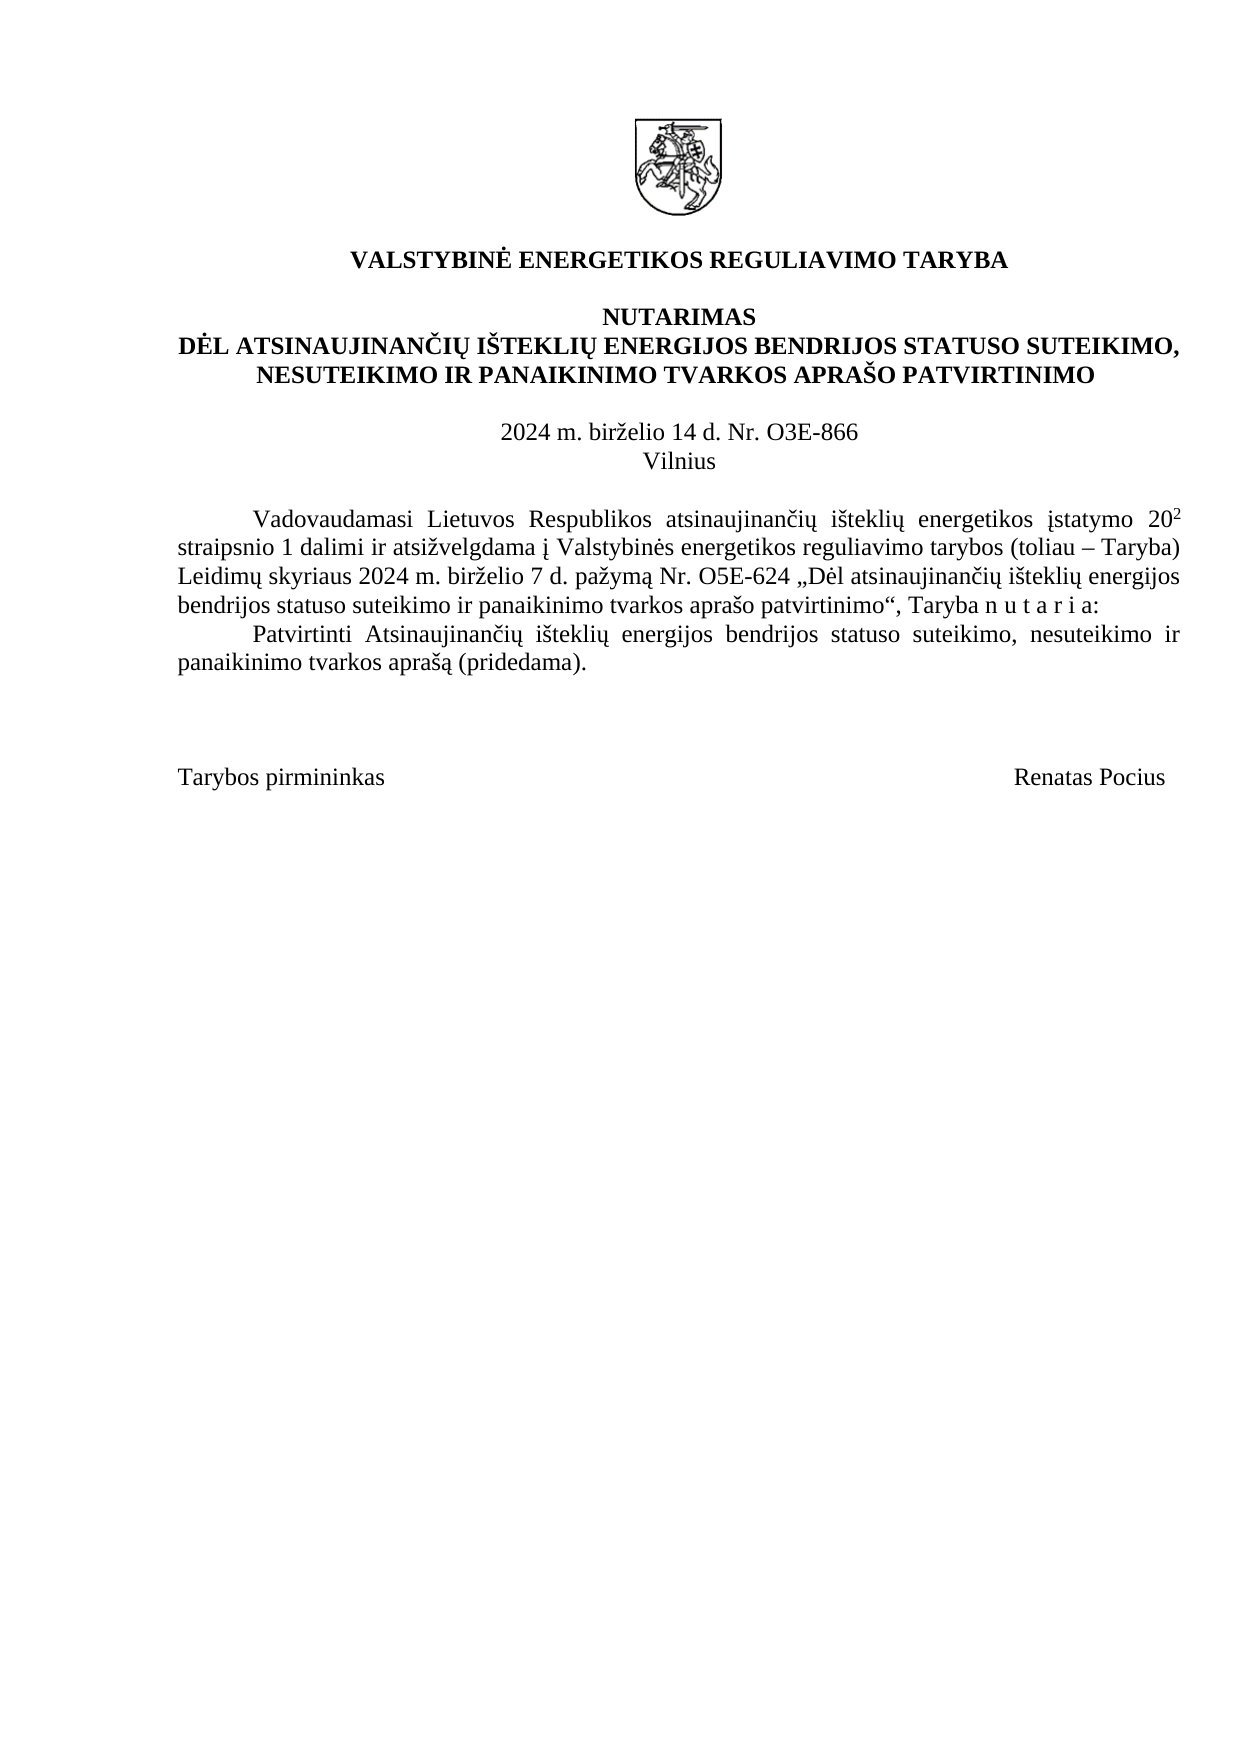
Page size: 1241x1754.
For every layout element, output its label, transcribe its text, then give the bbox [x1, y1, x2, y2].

text Vilnius [177, 446, 1181, 475]
text NUTARIMAS [177, 302, 1181, 331]
text Dėl atsinaujinančių išteklių ENERGijos BENDRIJos STATUSO SUTEIKIMO, nesuteikimo ir panaikinimo Tvarkos APRAŠO PATVIRTINIMO [177, 331, 1181, 389]
text Vadovaudamasi Lietuvos Respublikos atsinaujinančių išteklių energetikos įstatymo 202 straipsnio 1 dalimi ir atsižvelgdama į valstybinės energetikos reguliavimo tarybos (toliau – Taryba) Leidimų skyriaus 2024 m. birželio 7 d. pažymą Nr. O5E-624 „Dėl atsinaujinančių išteklių energijos bendrijos statuso suteikimo ir panaikinimo tvarkos aprašo patvirtinimo“, Taryba n u t a r i a: [177, 504, 1181, 619]
text 2024 m. birželio 14 d. Nr. O3E-866 [177, 417, 1181, 446]
text Tarybos pirmininkas Renatas Pocius [177, 762, 1181, 791]
text VALSTYBINĖ ENERGETIKOS REGULIAVIMO TARYBA [177, 245, 1181, 274]
text Patvirtinti Atsinaujinančių išteklių energijos bendrijos statuso suteikimo, nesuteikimo ir panaikinimo tvarkos aprašą (pridedama). [177, 619, 1181, 676]
